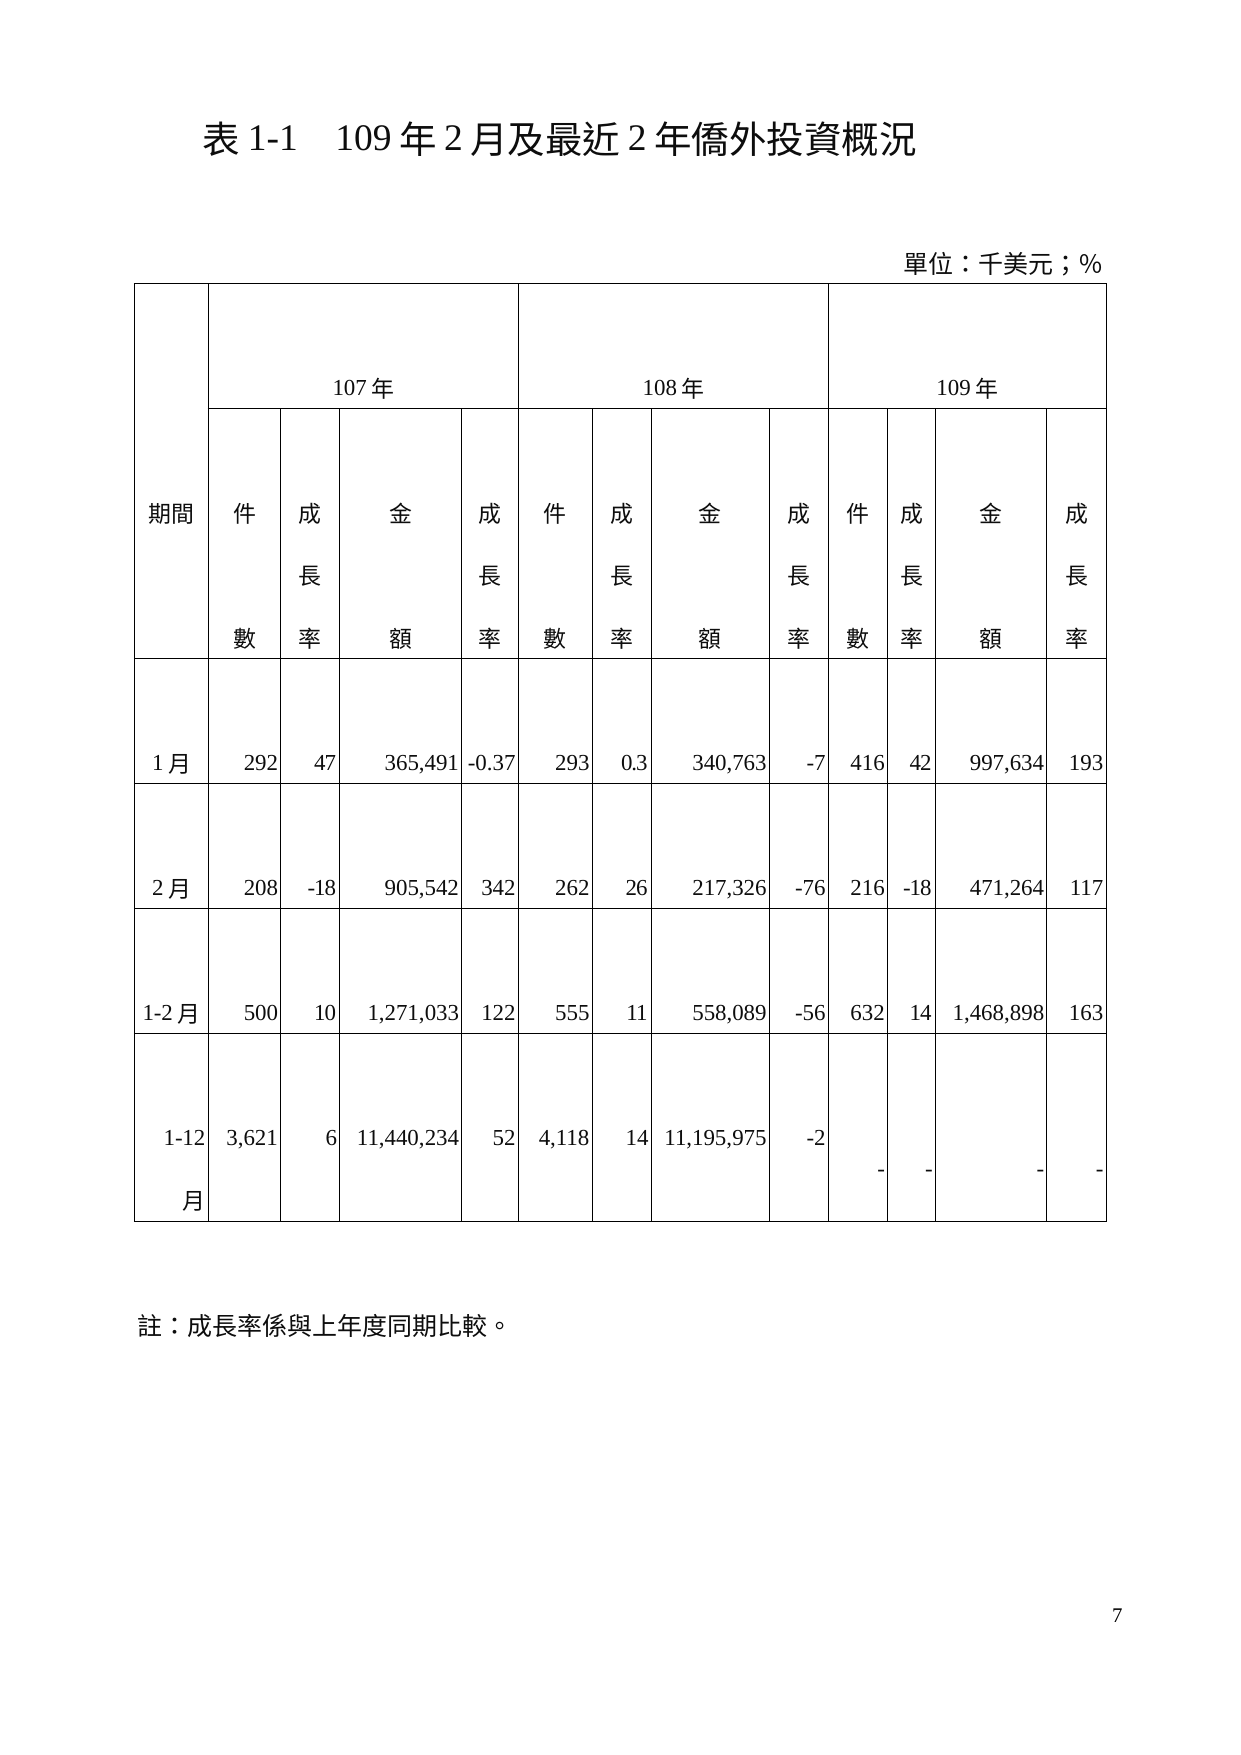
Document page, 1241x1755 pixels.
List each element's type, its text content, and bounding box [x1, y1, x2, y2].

table_cell 4,118 [519, 1034, 592, 1221]
table_cell 163 [1047, 909, 1106, 1033]
table_cell 293 [519, 659, 592, 783]
table_cell 金 額 [652, 409, 769, 658]
table_cell 365,491 [340, 659, 461, 783]
table_cell -2 [770, 1034, 828, 1221]
table_cell 262 [519, 784, 592, 908]
table_cell 件 數 [519, 409, 592, 658]
table_cell 193 [1047, 659, 1106, 783]
table_cell 122 [462, 909, 518, 1033]
table_cell 108年 [519, 284, 828, 408]
table_cell -7 [770, 659, 828, 783]
table_cell 1,468,898 [936, 909, 1046, 1033]
table_cell 10 [281, 909, 339, 1033]
table_cell 292 [209, 659, 280, 783]
table_header [134, 221, 518, 283]
table_cell 500 [209, 909, 280, 1033]
table_cell 340,763 [652, 659, 769, 783]
table_cell 金 額 [936, 409, 1046, 658]
table_cell 555 [519, 909, 592, 1033]
table_cell 2月 [135, 784, 208, 908]
table_cell 905,542 [340, 784, 461, 908]
table_cell 471,264 [936, 784, 1046, 908]
table_cell 14 [888, 909, 935, 1033]
table_cell 金 額 [340, 409, 461, 658]
table_header [518, 221, 828, 283]
table_cell -76 [770, 784, 828, 908]
table_cell - [888, 1034, 935, 1221]
table_cell 52 [462, 1034, 518, 1221]
table_cell 11 [593, 909, 651, 1033]
table_cell 997,634 [936, 659, 1046, 783]
table_cell 3,621 [209, 1034, 280, 1221]
table_cell 6 [281, 1034, 339, 1221]
table_cell 342 [462, 784, 518, 908]
table_cell 成 長 率 [593, 409, 651, 658]
table_cell - [936, 1034, 1046, 1221]
table_cell 成 長 率 [281, 409, 339, 658]
table_header 單位：千美元；％ [828, 221, 1106, 283]
table_cell 109年 [829, 284, 1106, 408]
table_cell 107年 [209, 284, 518, 408]
table_cell 632 [829, 909, 887, 1033]
table_cell 216 [829, 784, 887, 908]
table_cell 件 數 [829, 409, 887, 658]
table_cell 成 長 率 [888, 409, 935, 658]
table_cell 1,271,033 [340, 909, 461, 1033]
table_cell 217,326 [652, 784, 769, 908]
table_cell 件 數 [209, 409, 280, 658]
table_cell -18 [888, 784, 935, 908]
table_cell 11,440,234 [340, 1034, 461, 1221]
table_cell - [1047, 1034, 1106, 1221]
table_cell 14 [593, 1034, 651, 1221]
table_cell -18 [281, 784, 339, 908]
table_cell - [829, 1034, 887, 1221]
table_cell 1-2月 [135, 909, 208, 1033]
table_cell 416 [829, 659, 887, 783]
table_cell 26 [593, 784, 651, 908]
table_cell -0.37 [462, 659, 518, 783]
table_cell 成 長 率 [770, 409, 828, 658]
table_cell 11,195,975 [652, 1034, 769, 1221]
table_cell 1月 [135, 659, 208, 783]
table_cell 期間 [135, 284, 208, 658]
table_cell 成 長 率 [1047, 409, 1106, 658]
table_cell 成 長 率 [462, 409, 518, 658]
table_cell 42 [888, 659, 935, 783]
table_cell 117 [1047, 784, 1106, 908]
table_cell 558,089 [652, 909, 769, 1033]
table_cell 1-12月 [135, 1034, 208, 1221]
table_cell 47 [281, 659, 339, 783]
text 表1-1 109年2月及最近2年僑外投資概況 [152, 96, 1122, 158]
table_cell 0.3 [593, 659, 651, 783]
table_cell -56 [770, 909, 828, 1033]
table_cell 208 [209, 784, 280, 908]
table_cell 註：成長率係與上年度同期比較。 [134, 1222, 1106, 1346]
